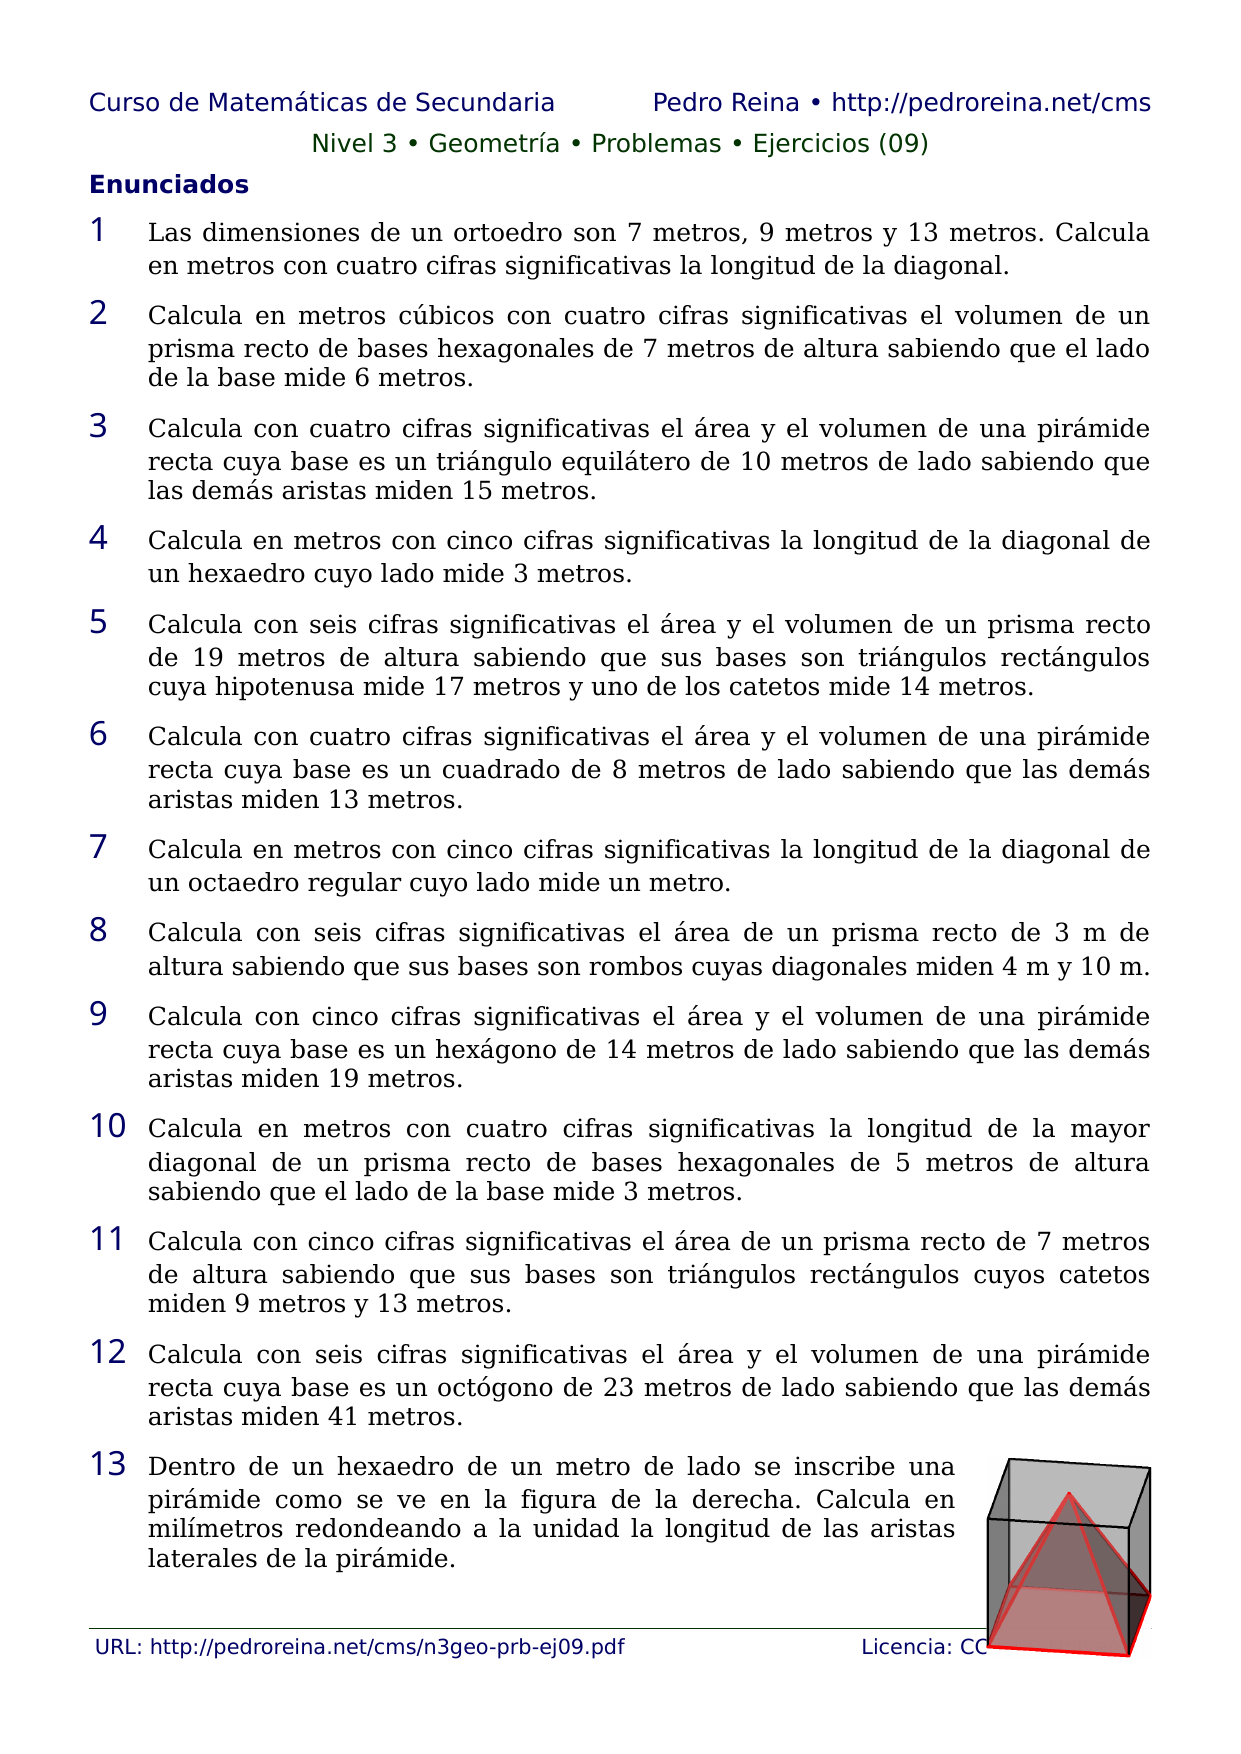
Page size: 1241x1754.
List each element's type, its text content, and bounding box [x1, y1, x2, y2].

text Nivel 3 • Geometría • Problemas • Ejercicios (09) [88, 129, 1152, 159]
list Calcula en metros cúbicos con cuatro cifras significativas el volumen de un prisma recto de bases hexagonales de 7 metros de altura sabiendo que el lado de la base mide 6 metros. [88, 289, 1152, 393]
list Calcula con seis cifras significativas el área de un prisma recto de 3 m de altura sabiendo que sus bases son rombos cuyas diagonales miden 4 m y 10 m. [88, 906, 1152, 981]
list Dentro de un hexaedro de un metro de lado se inscribe una pirámide como se ve en la figura de la derecha. Calcula en milímetros redondeando a la unidad la longitud de las aristas laterales de la pirámide. [88, 1440, 1152, 1573]
text Enunciados [88, 170, 1152, 199]
list Calcula con cuatro cifras significativas el área y el volumen de una pirámide recta cuya base es un cuadrado de 8 metros de lado sabiendo que las demás aristas miden 13 metros. [88, 710, 1152, 814]
list Calcula con cinco cifras significativas el área y el volumen de una pirámide recta cuya base es un hexágono de 14 metros de lado sabiendo que las demás aristas miden 19 metros. [88, 990, 1152, 1093]
list Calcula con cinco cifras significativas el área de un prisma recto de 7 metros de altura sabiendo que sus bases son triángulos rectángulos cuyos catetos miden 9 metros y 13 metros. [88, 1215, 1152, 1319]
list Calcula con seis cifras significativas el área y el volumen de una pirámide recta cuya base es un octógono de 23 metros de lado sabiendo que las demás aristas miden 41 metros. [88, 1327, 1152, 1431]
list Las dimensiones de un ortoedro son 7 metros, 9 metros y 13 metros. Calcula en metros con cuatro cifras significativas la longitud de la diagonal. [88, 206, 1152, 280]
list Calcula en metros con cuatro cifras significativas la longitud de la mayor diagonal de un prisma recto de bases hexagonales de 5 metros de altura sabiendo que el lado de la base mide 3 metros. [88, 1102, 1152, 1206]
picture [986, 1457, 1152, 1658]
list Calcula con seis cifras significativas el área y el volumen de un prisma recto de 19 metros de altura sabiendo que sus bases son triángulos rectángulos cuya hipotenusa mide 17 metros y uno de los catetos mide 14 metros. [88, 598, 1152, 701]
text Curso de Matemáticas de Secundaria Pedro Reina • http://pedroreina.net/cms [88, 88, 1152, 118]
list Calcula en metros con cinco cifras significativas la longitud de la diagonal de un octaedro regular cuyo lado mide un metro. [88, 823, 1152, 897]
list Calcula en metros con cinco cifras significativas la longitud de la diagonal de un hexaedro cuyo lado mide 3 metros. [88, 514, 1152, 589]
list Calcula con cuatro cifras significativas el área y el volumen de una pirámide recta cuya base es un triángulo equilátero de 10 metros de lado sabiendo que las demás aristas miden 15 metros. [88, 402, 1152, 505]
